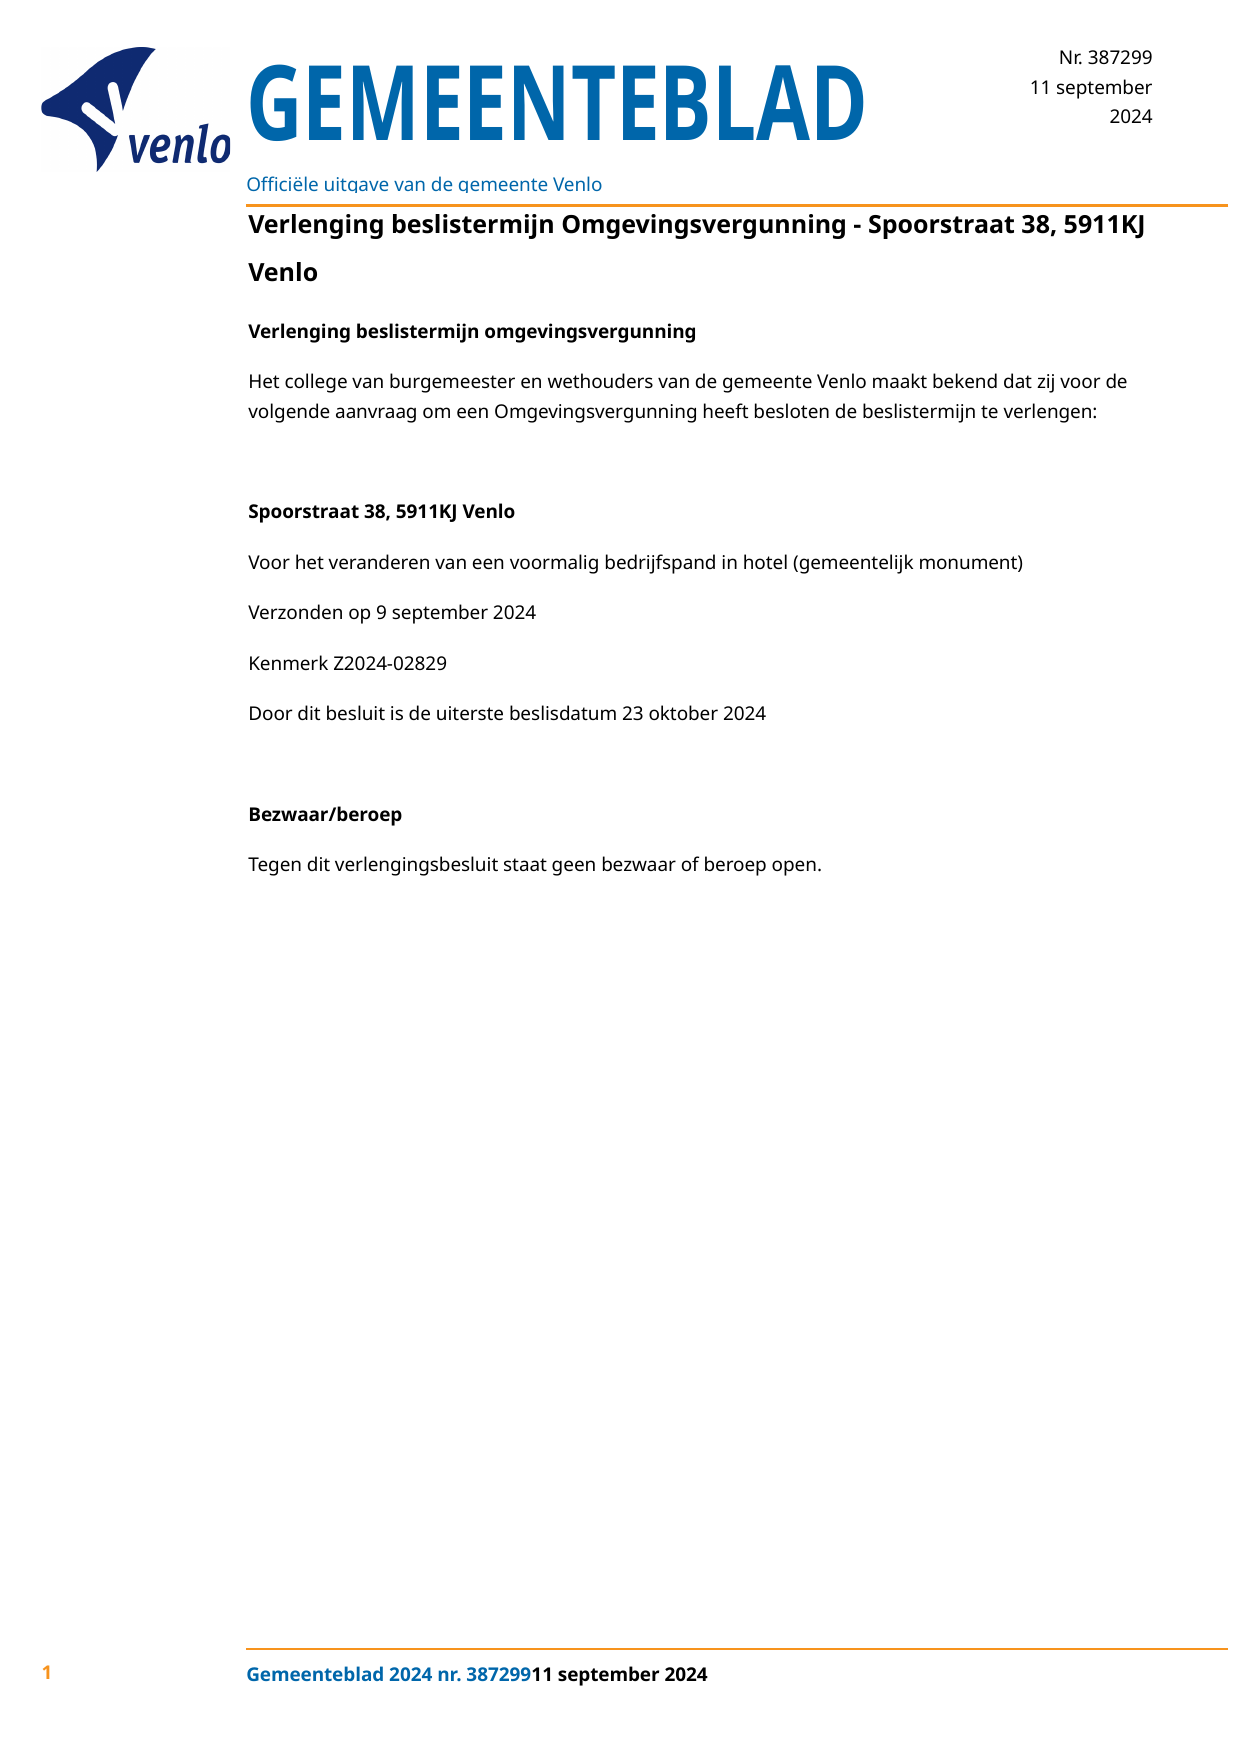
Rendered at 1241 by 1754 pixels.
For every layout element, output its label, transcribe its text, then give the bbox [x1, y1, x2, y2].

picture [41, 47, 231, 172]
text Verzonden op 9 september 2024 [248, 599, 1152, 625]
text Spoorstraat 38, 5911KJ Venlo [248, 499, 1152, 524]
text Kenmerk Z2024-02829 [248, 650, 1152, 676]
text Door dit besluit is de uiterste beslisdatum 23 oktober 2024 [248, 700, 1152, 726]
text Het college van burgemeester en wethouders van de gemeente Venlo maakt bekend dat zij voor de volgende aanvraag om een Omgevingsvergunning heeft besloten de beslistermijn te verlengen: [248, 368, 1152, 424]
text Verlenging beslistermijn Omgevingsvergunning - Spoorstraat 38, 5911KJ Venlo [248, 207, 1152, 288]
text Bezwaar/beroep [248, 801, 1152, 827]
text Tegen dit verlengingsbesluit staat geen bezwaar of beroep open. [248, 852, 1152, 877]
text Verlenging beslistermijn omgevingsvergunning [248, 318, 1152, 344]
text Voor het veranderen van een voormalig bedrijfspand in hotel (gemeentelijk monument) [248, 549, 1152, 575]
